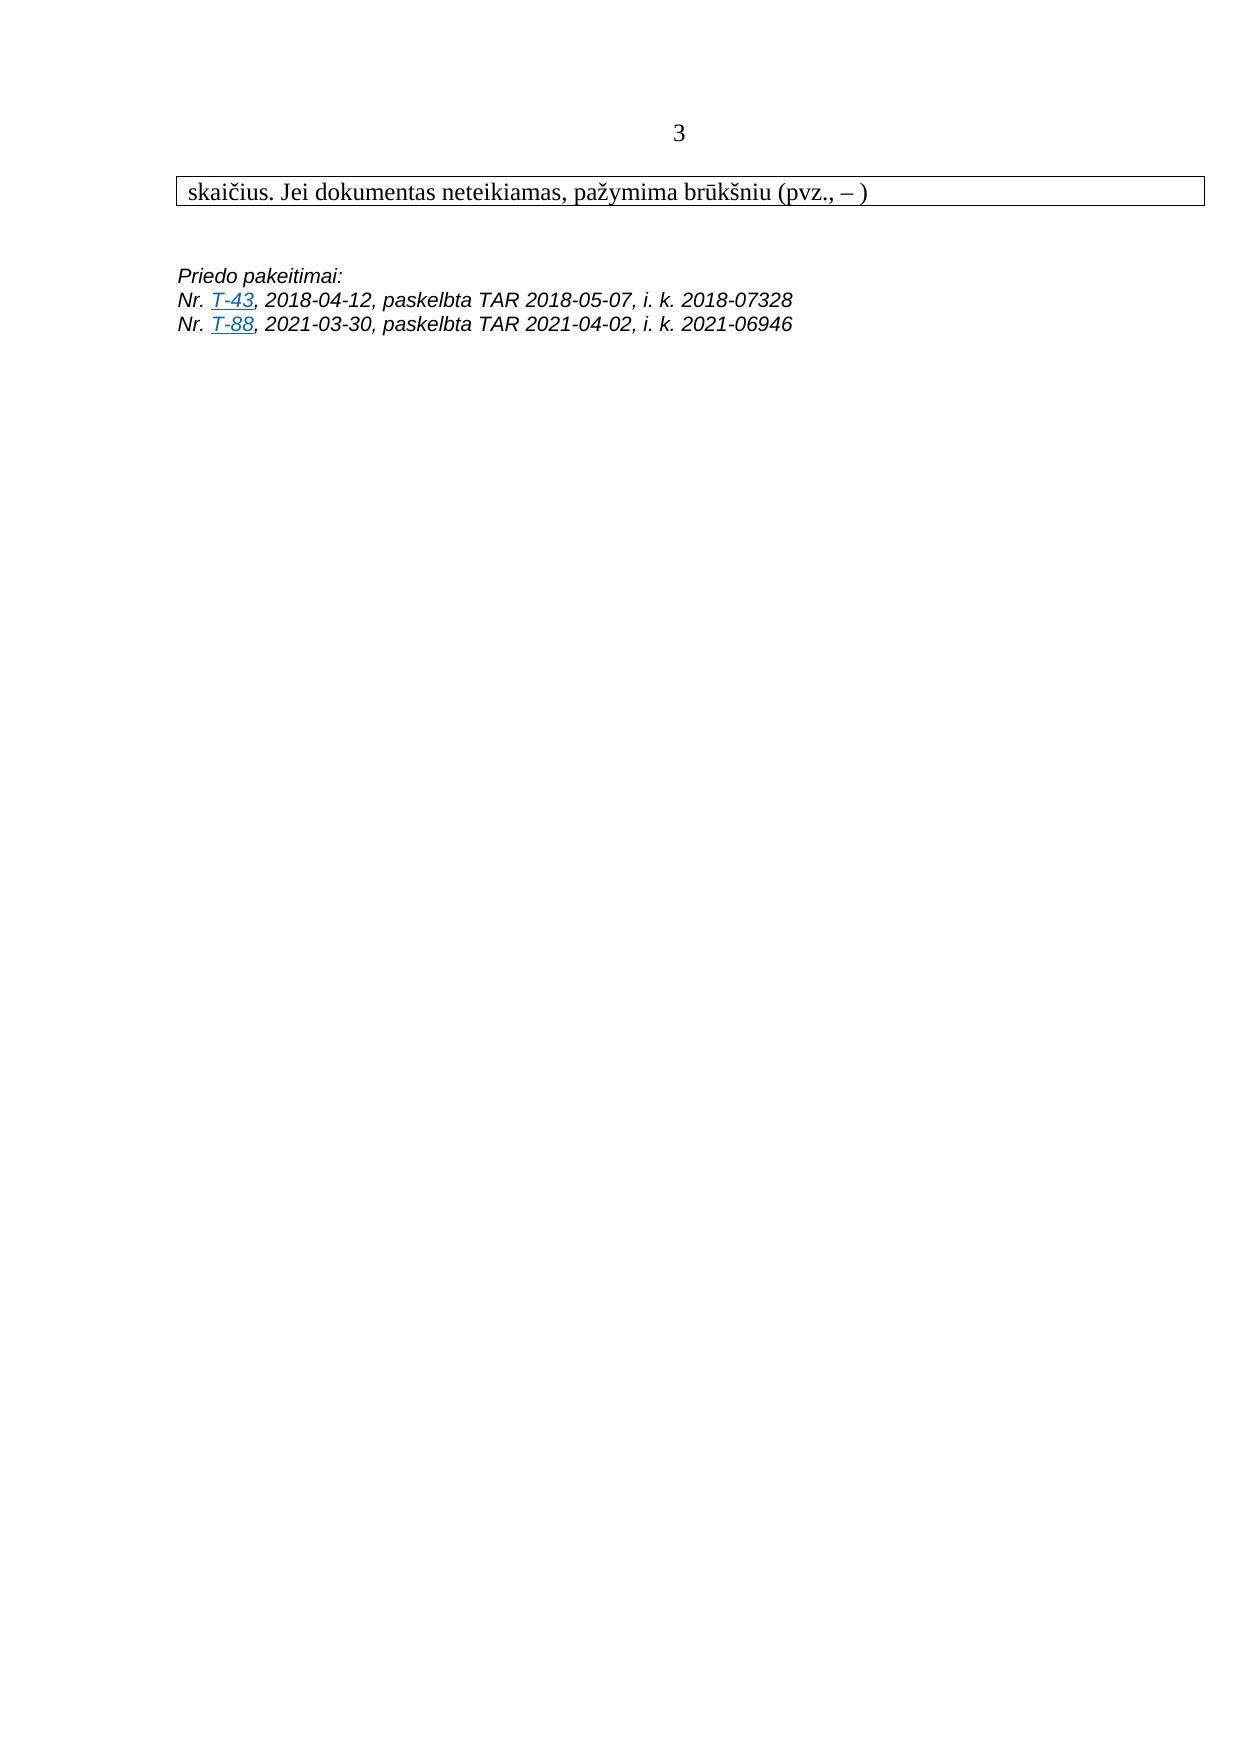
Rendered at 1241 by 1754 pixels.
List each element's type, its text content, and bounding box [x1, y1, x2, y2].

table_header skaičius. Jei dokumentas neteikiamas, pažymima brūkšniu (pvz., – ) [177, 177, 1204, 205]
text Nr. T-88, 2021-03-30, paskelbta TAR 2021-04-02, i. k. 2021-06946 [177, 312, 1181, 336]
text Nr. T-43, 2018-04-12, paskelbta TAR 2018-05-07, i. k. 2018-07328 [177, 288, 1181, 312]
text Priedo pakeitimai: [177, 264, 1181, 288]
